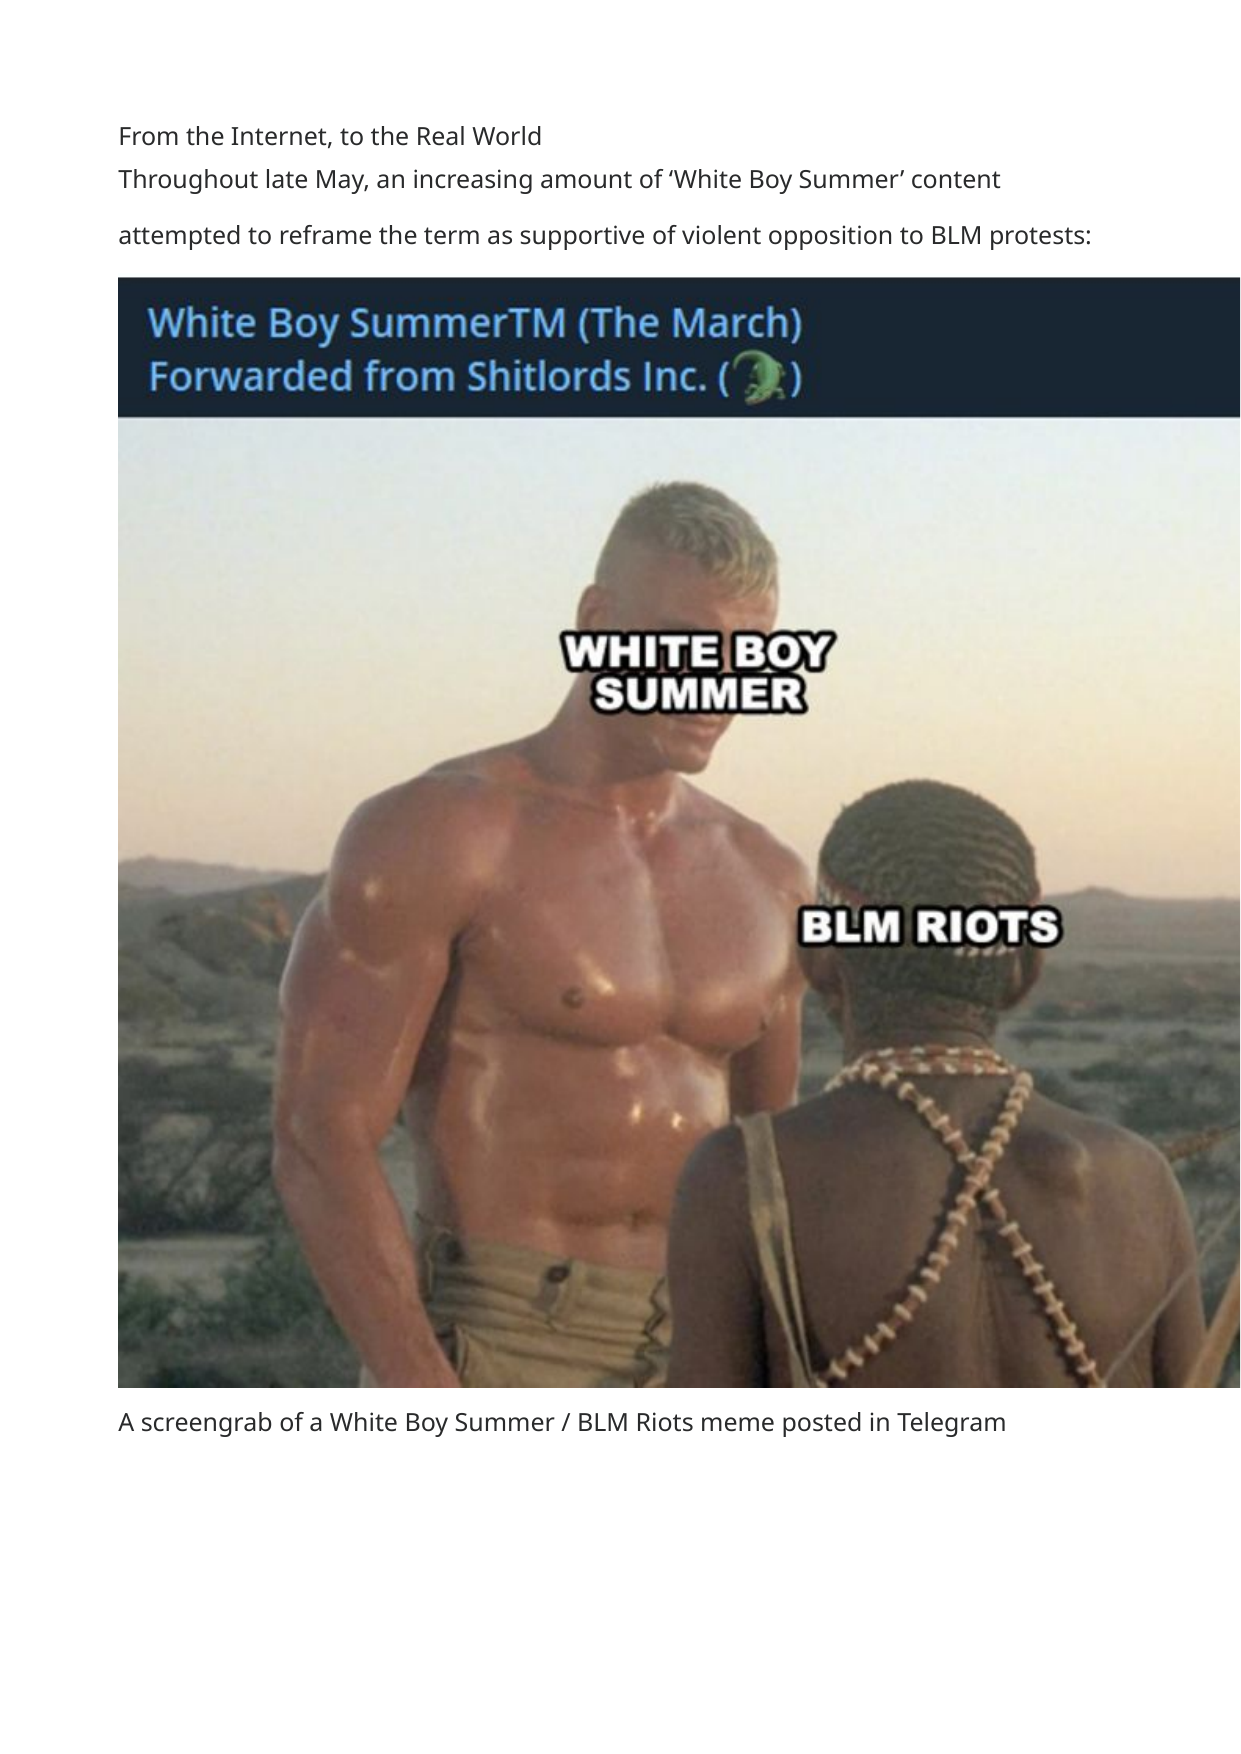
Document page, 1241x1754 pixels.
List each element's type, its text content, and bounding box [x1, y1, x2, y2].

text Throughout late May, an increasing amount of ‘White Boy Summer’ content attempted to reframe the term as supportive of violent opposition to BLM protests: [118, 161, 1122, 252]
subtitle From the Internet, to the Real World [118, 118, 1122, 152]
picture [118, 273, 1241, 1388]
text A screengrab of a White Boy Summer / BLM Riots meme posted in Telegram [118, 1404, 1122, 1438]
